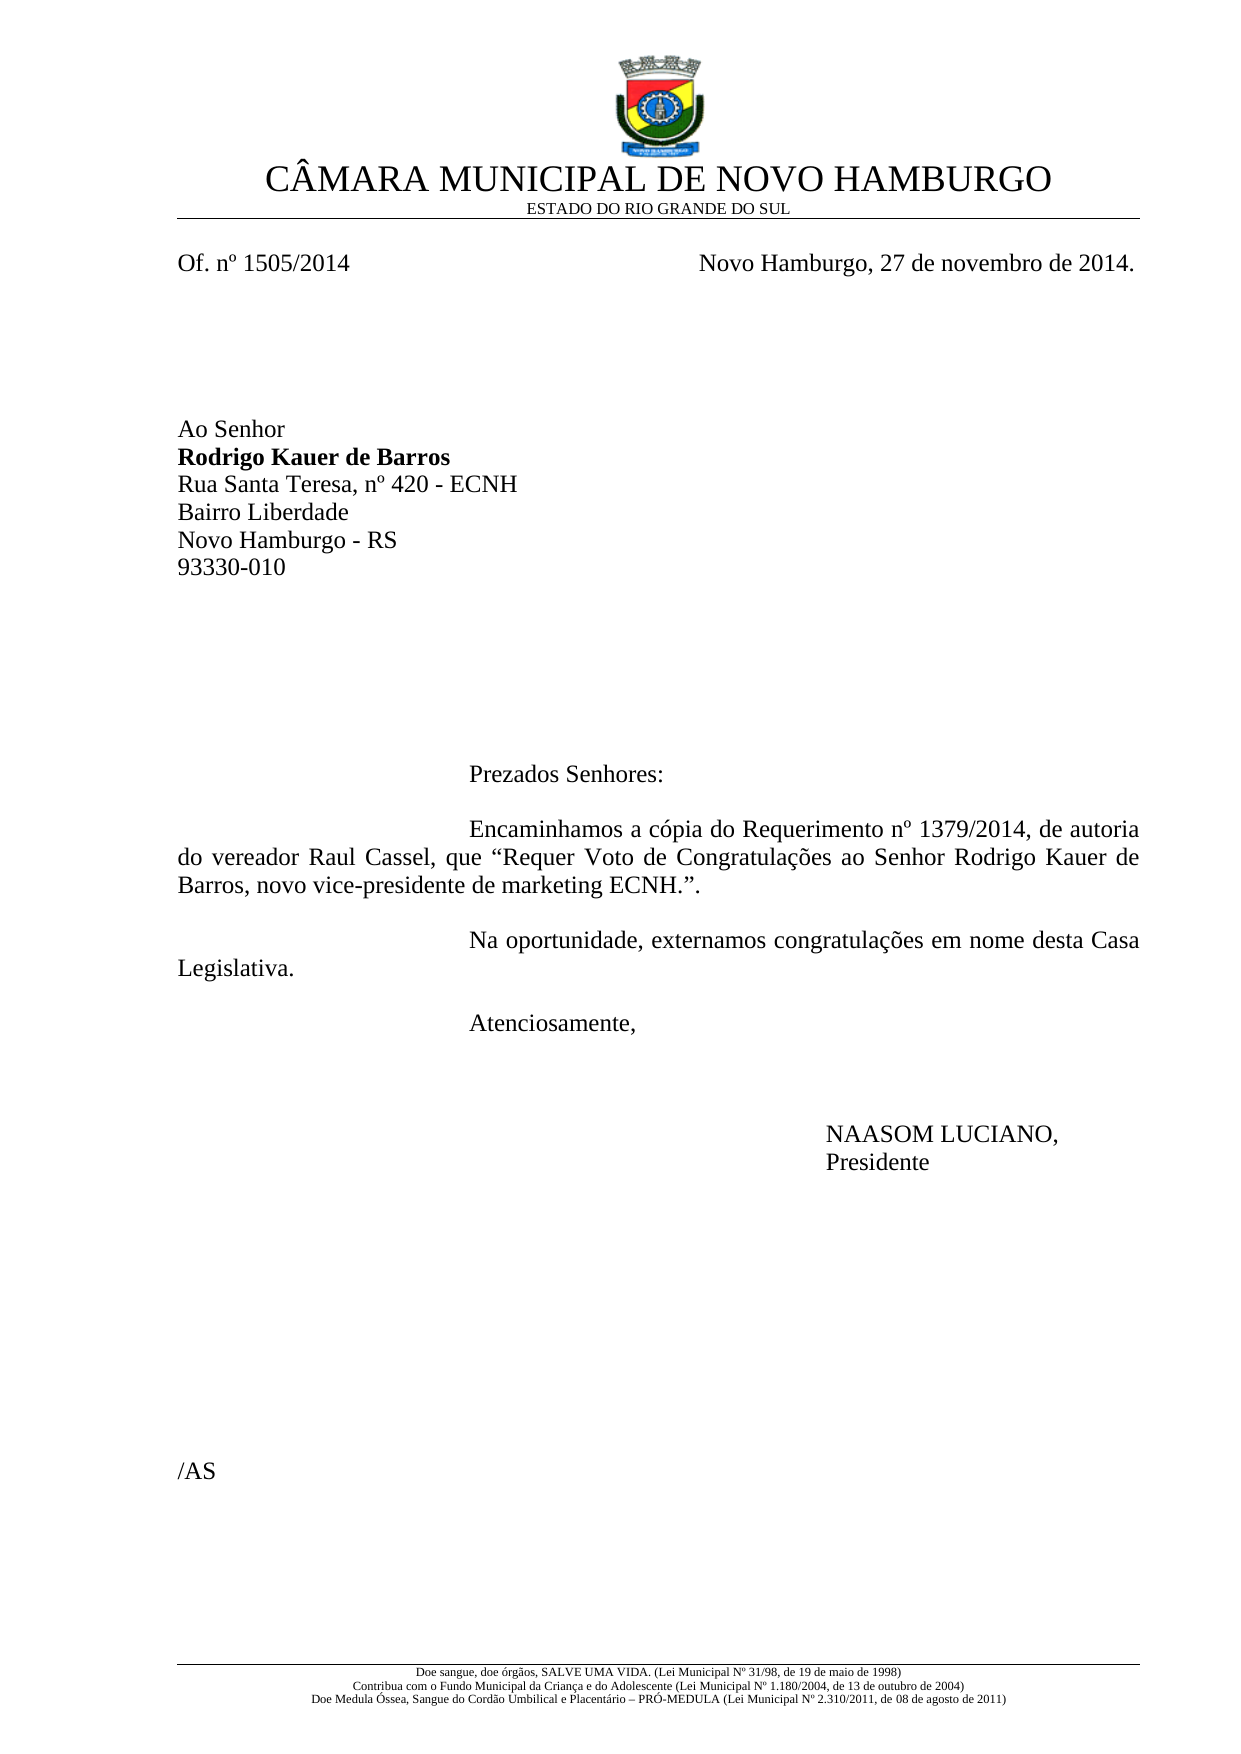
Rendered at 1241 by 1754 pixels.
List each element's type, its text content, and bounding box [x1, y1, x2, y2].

text Atenciosamente, [177, 1009, 1140, 1037]
text Rodrigo Kauer de Barros [177, 443, 1140, 470]
text Prezados Senhores: [177, 760, 1140, 788]
text Ao Senhor [177, 415, 1140, 443]
text Bairro Liberdade [177, 498, 1140, 526]
text NAASOM LUCIANO, [826, 1120, 1140, 1148]
text Encaminhamos a cópia do Requerimento nº 1379/2014, de autoria do vereador Raul Cassel, que “Requer Voto de Congratulações ao Senhor Rodrigo Kauer de Barros, novo vice-presidente de marketing ECNH.”. [177, 815, 1140, 898]
text Presidente [826, 1148, 1140, 1176]
text Rua Santa Teresa, nº 420 - ECNH [177, 470, 1140, 498]
text /AS [177, 1457, 1140, 1485]
text Na oportunidade, externamos congratulações em nome desta Casa Legislativa. [177, 926, 1140, 982]
text Novo Hamburgo - RS [177, 526, 1140, 553]
text Of. nº 1505/2014 Novo Hamburgo, 27 de novembro de 2014. [177, 249, 1140, 276]
picture [608, 47, 709, 163]
text 93330-010 [177, 553, 1140, 581]
